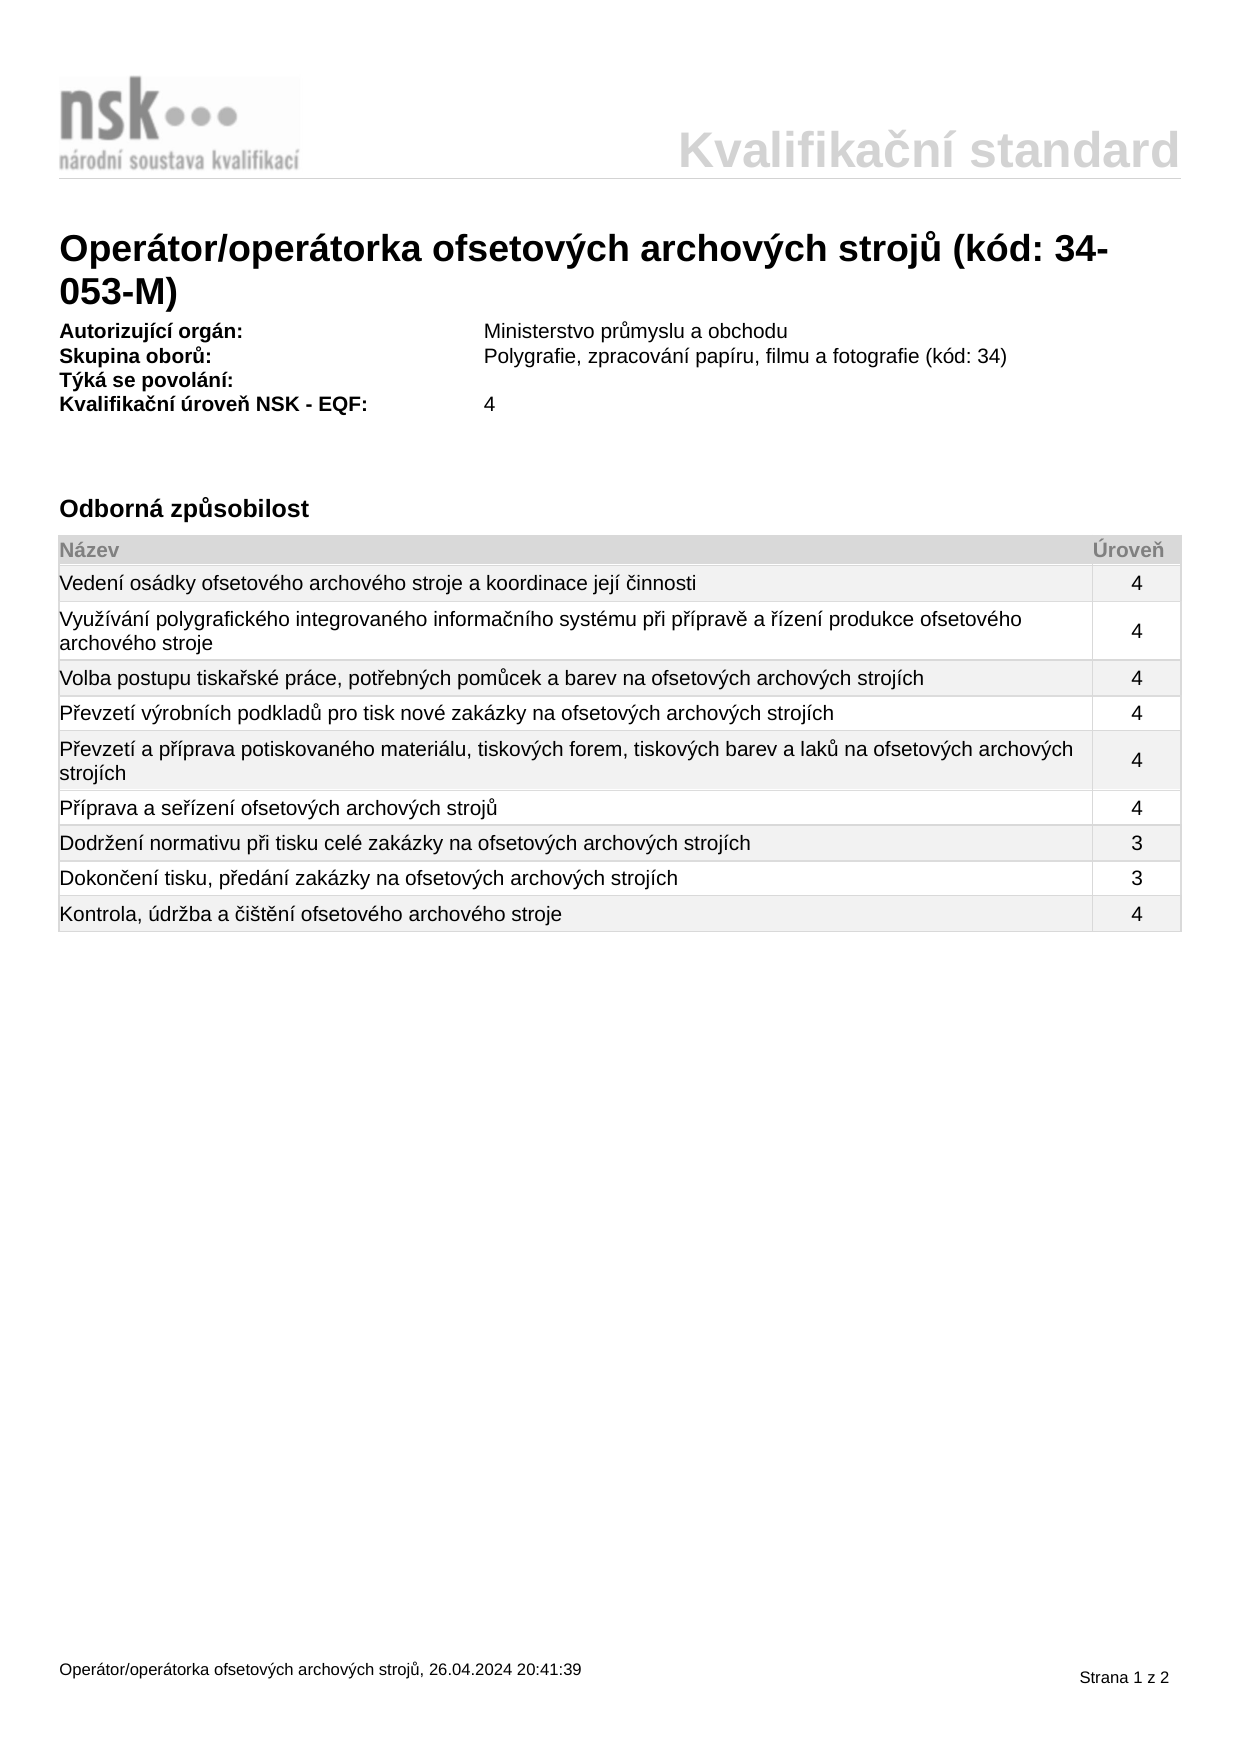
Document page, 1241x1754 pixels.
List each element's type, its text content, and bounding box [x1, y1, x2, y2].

table_cell [620, 1231, 626, 1445]
table_header [621, 59, 626, 172]
table_cell [484, 196, 620, 224]
table_cell Skupina oborů: [59, 344, 483, 368]
table_cell Polygrafie, zpracování papíru, filmu a fotografie (kód: 34) [484, 344, 1181, 368]
table_cell [620, 932, 626, 1231]
table_cell [626, 368, 862, 392]
table_cell Kvalifikační úroveň NSK - EQF: [59, 392, 483, 416]
table_cell Operátor/operátorka ofsetových archových strojů (kód: 34-053-M) [59, 224, 1181, 313]
table_cell 3 [1093, 826, 1180, 860]
table_cell [1093, 1445, 1169, 1659]
table_cell Operátor/operátorka ofsetových archových strojů, 26.04.2024 20:41:39 [59, 1660, 862, 1696]
table_cell [1093, 196, 1169, 224]
table_cell Autorizující orgán: [59, 319, 483, 343]
table_cell [862, 313, 1093, 319]
table_cell 3 [1093, 862, 1180, 894]
table_cell Strana 1 z 2 [862, 1660, 1169, 1696]
table_cell [620, 368, 626, 392]
table_cell [1093, 418, 1169, 488]
table_cell [620, 1445, 626, 1659]
table_cell 4 [1093, 731, 1180, 789]
table_cell [626, 418, 862, 488]
table_cell [1169, 932, 1181, 1231]
picture [58, 59, 621, 172]
table_cell [59, 1231, 483, 1445]
table_cell [626, 1445, 862, 1659]
table_cell [620, 523, 626, 534]
table_cell Příprava a seřízení ofsetových archových strojů [60, 791, 1092, 824]
table_cell [1169, 196, 1181, 224]
table_cell [862, 523, 1093, 534]
table_cell [626, 932, 862, 1231]
table_cell [862, 196, 1093, 224]
table_cell [862, 368, 1093, 392]
table_cell [626, 196, 862, 224]
table_cell [1169, 1660, 1181, 1696]
table_cell [59, 932, 483, 1231]
table_cell [862, 418, 1093, 488]
table_cell [620, 196, 626, 224]
table_cell [59, 418, 483, 488]
table_cell [484, 172, 620, 178]
table_cell 4 [1093, 697, 1180, 729]
table_cell 4 [1093, 661, 1180, 695]
table_cell Převzetí výrobních podkladů pro tisk nové zakázky na ofsetových archových strojích [60, 697, 1092, 729]
table_cell [1169, 368, 1181, 392]
table_cell Odborná způsobilost [59, 488, 1181, 522]
table_cell [1093, 313, 1169, 319]
table_cell [1169, 1445, 1181, 1659]
table_cell Využívání polygrafického integrovaného informačního systému při přípravě a řízení produkce ofsetového archového stroje [60, 602, 1092, 659]
table_header Kvalifikační standard [626, 59, 1181, 178]
table_cell [484, 418, 620, 488]
table_cell [484, 1445, 620, 1659]
table_cell [59, 172, 483, 178]
table_cell Převzetí a příprava potiskovaného materiálu, tiskových forem, tiskových barev a laků na ofsetových archových strojích [60, 731, 1092, 789]
table_cell [626, 523, 862, 534]
table_cell [1093, 1231, 1169, 1445]
table_cell [862, 1445, 1093, 1659]
table_cell [59, 313, 483, 319]
table_cell Volba postupu tiskařské práce, potřebných pomůcek a barev na ofsetových archových strojích [60, 661, 1092, 695]
table_cell Týká se povolání: [59, 368, 483, 392]
table_cell [1093, 368, 1169, 392]
table_cell 4 [1093, 791, 1180, 824]
table_cell 4 [1093, 602, 1180, 659]
table_cell [1169, 1231, 1181, 1445]
table_cell 4 [1093, 566, 1180, 601]
table_cell Dokončení tisku, předání zakázky na ofsetových archových strojích [60, 862, 1092, 894]
table_cell [484, 523, 620, 534]
table_cell Úroveň [1093, 536, 1180, 564]
table_cell [1169, 313, 1181, 319]
table_cell [862, 1231, 1093, 1445]
table_cell [1093, 932, 1169, 1231]
table_cell Dodržení normativu při tisku celé zakázky na ofsetových archových strojích [60, 826, 1092, 860]
table_cell Ministerstvo průmyslu a obchodu [484, 319, 1181, 344]
table_cell [626, 1231, 862, 1445]
table_cell Vedení osádky ofsetového archového stroje a koordinace její činnosti [60, 566, 1092, 601]
table_cell [626, 313, 862, 319]
table_cell Kontrola, údržba a čištění ofsetového archového stroje [60, 896, 1092, 931]
table_cell 4 [484, 392, 1181, 417]
table_cell [620, 418, 626, 488]
table_cell [484, 1231, 620, 1445]
table_cell 4 [1093, 896, 1180, 931]
table_cell [862, 932, 1093, 1231]
table_cell [1169, 418, 1181, 488]
table_cell [1093, 523, 1169, 534]
table_cell [59, 179, 1181, 196]
table_cell [1169, 523, 1181, 534]
table_cell Název [60, 536, 1092, 564]
table_cell [59, 196, 483, 224]
table_cell [59, 1445, 483, 1659]
table_cell [484, 932, 620, 1231]
table_cell [484, 313, 620, 319]
table_cell [484, 368, 620, 392]
table_cell [59, 523, 483, 534]
